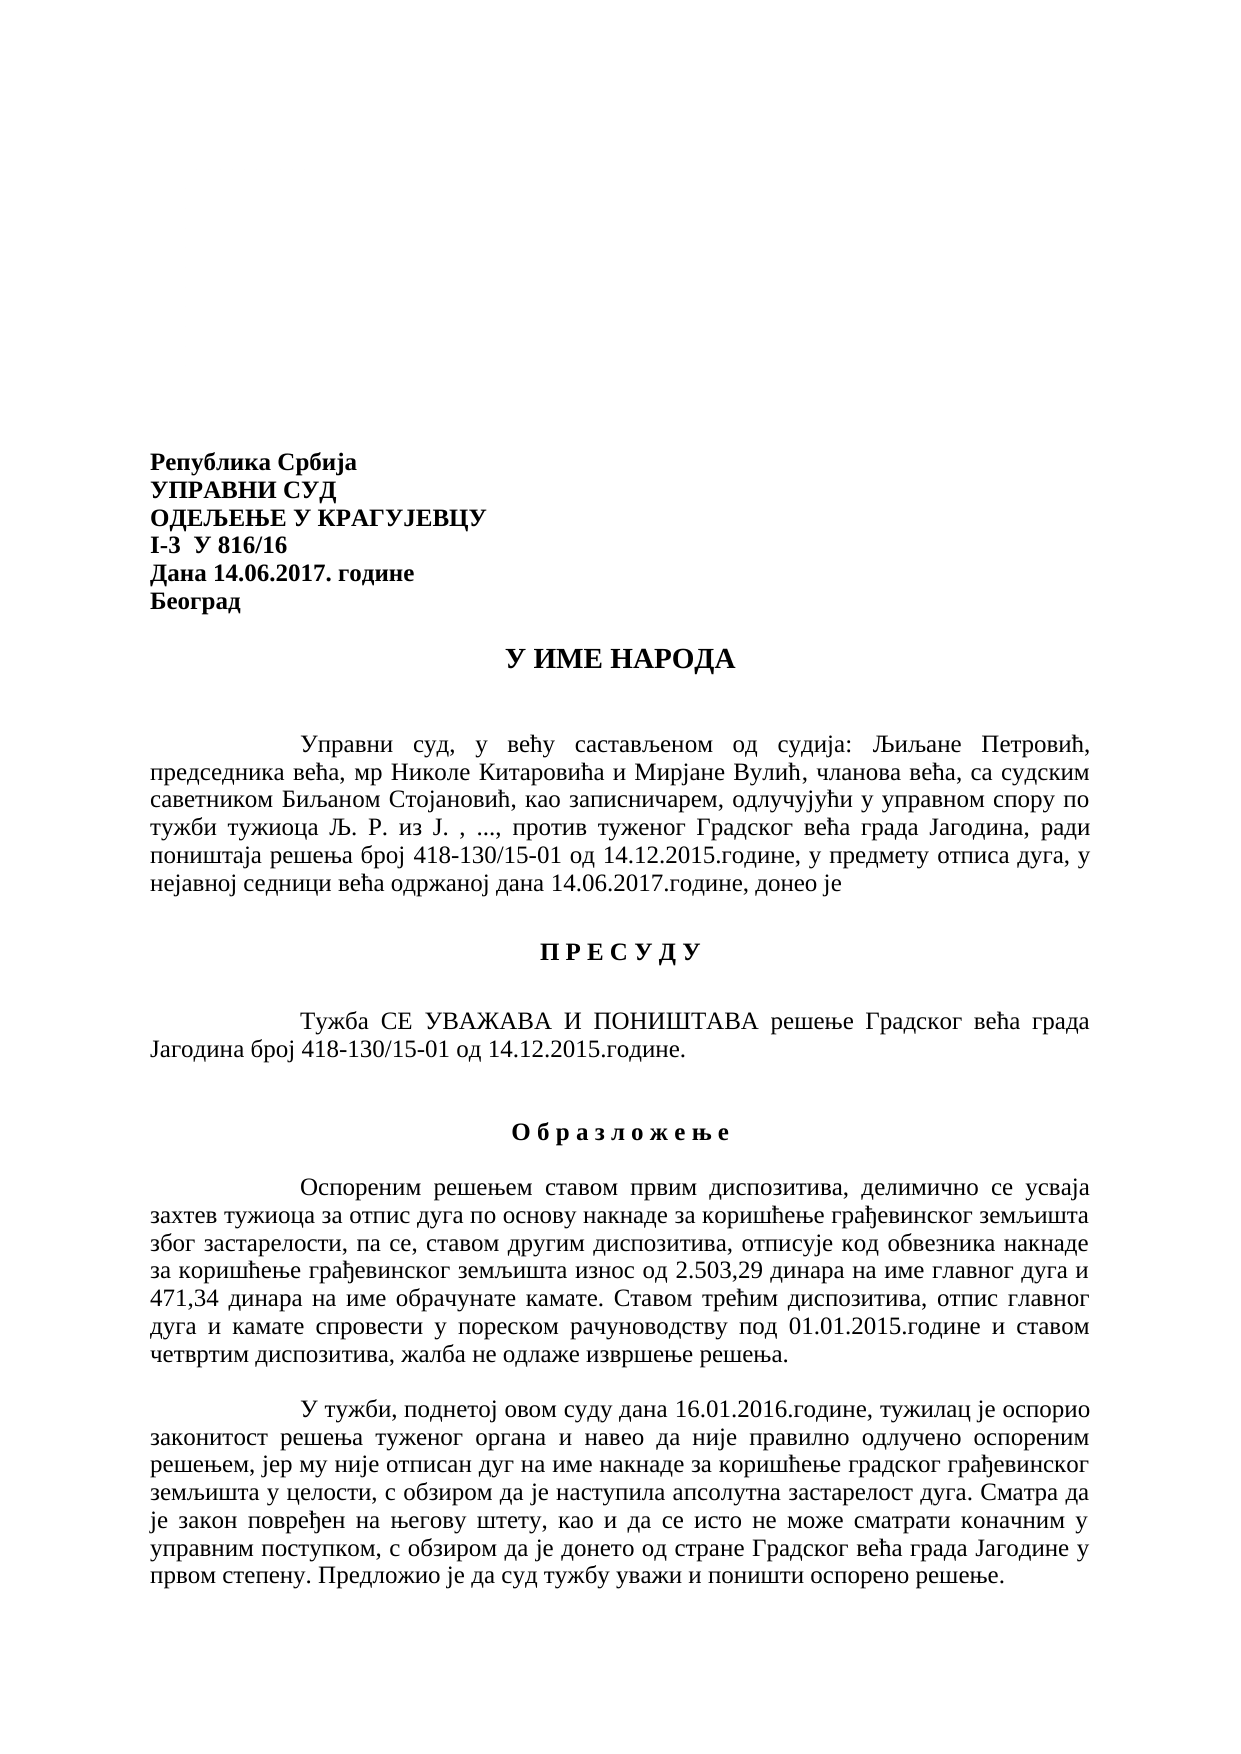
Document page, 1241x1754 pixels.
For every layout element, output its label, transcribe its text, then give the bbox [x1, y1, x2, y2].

text ОДEЉЕЊЕ У КРАГУЈЕВЦУ [150, 504, 1090, 532]
text П Р Е С У Д У [150, 938, 1090, 966]
text Тужба СЕ УВАЖАВА И ПОНИШТАВА решење Градског већа града Јагодина број 418-130/15-01 од 14.12.2015.године. [150, 1007, 1090, 1063]
text Оспореним решењем ставом првим диспозитива, делимично се усваја захтев тужиоца за отпис дуга по основу накнаде за коришћење грађевинског земљишта због застарелости, па се, ставом другим диспозитива, отписује код обвезника накнаде за коришћење грађевинског земљишта износ од 2.503,29 динара на име главног дуга и 471,34 динара на име обрачунате камате. Ставом трећим диспозитива, отпис главног дуга и камате спровести у пореском рачуноводству под 01.01.2015.године и ставом четвртим диспозитива, жалба не одлаже извршење решења. [150, 1173, 1090, 1367]
text УПРАВНИ СУД [150, 476, 1090, 504]
text Дана 14.06.2017. године [150, 559, 1090, 587]
text Управни суд, у већу састављеном од судија: Љиљане Петровић, председника већа, мр Николе Китаровића и Мирјане Вулић, чланова већа, са судским саветником Биљаном Стојановић, као записничарем, одлучујући у управном спору по тужби тужиоца Љ. Р. из Ј. , ..., против туженог Градског већа града Јагодина, ради поништаја решења број 418-130/15-01 од 14.12.2015.године, у предмету отписа дуга, у нејавној седници већа одржаној дана 14.06.2017.године, донео је [150, 730, 1090, 896]
text У тужби, поднетој овом суду дана 16.01.2016.године, тужилац је оспорио законитост решења туженог органа и навео да није правилно одлучено оспореним решењем, јер му није отписан дуг на име накнаде за коришћење градског грађевинског земљишта у целости, с обзиром да је наступила апсолутна застарелост дуга. Сматра да је закон повређен на његову штету, као и да се исто не може сматрати коначним у управним поступком, с обзиром да је донето од стране Градског већа града Јагодине у првом степену. Предложио је да суд тужбу уважи и поништи оспорено решење. [150, 1395, 1090, 1589]
text Београд [150, 587, 1090, 615]
text О б р а з л о ж е њ е [150, 1118, 1090, 1146]
text У ИМЕ НАРОДА [150, 642, 1090, 675]
text Република Србија [150, 448, 1090, 476]
text I-3 У 816/16 [150, 532, 1090, 559]
